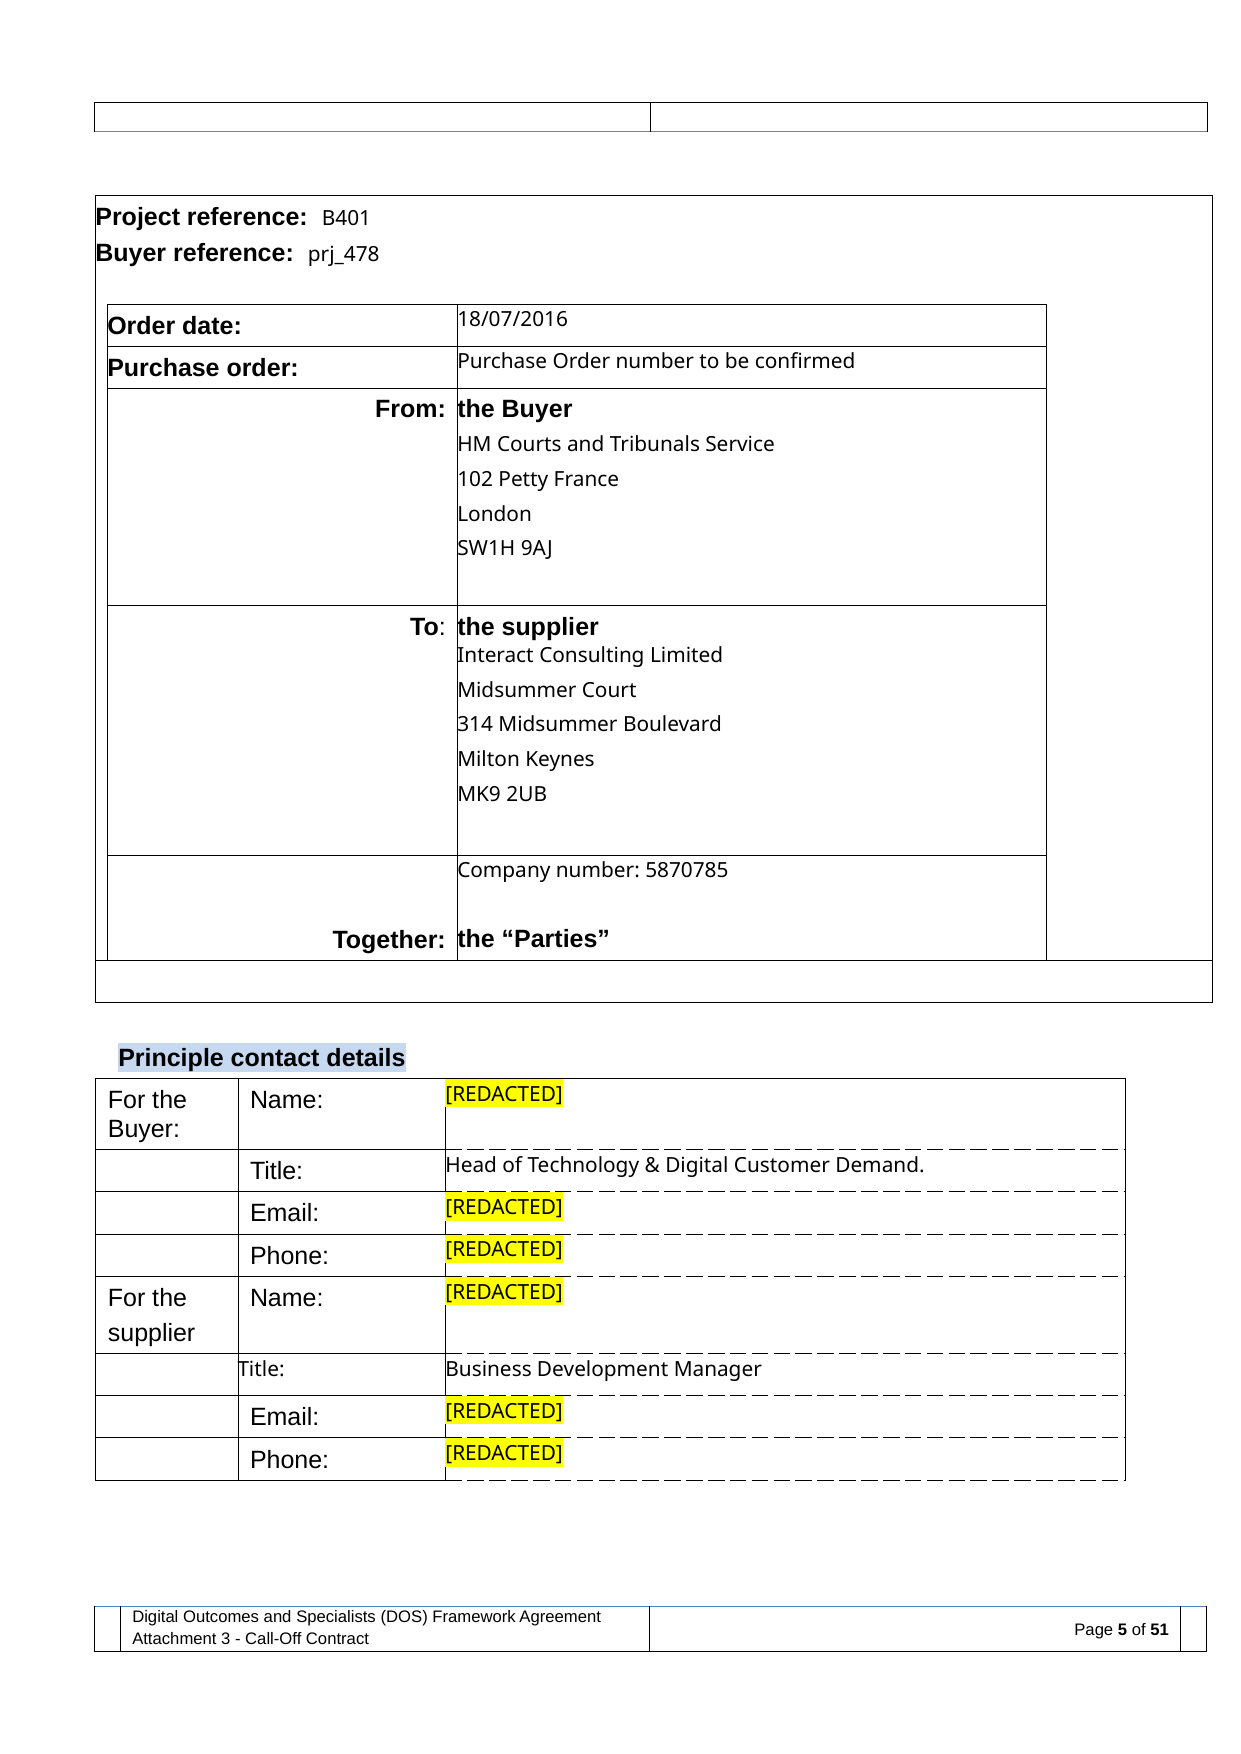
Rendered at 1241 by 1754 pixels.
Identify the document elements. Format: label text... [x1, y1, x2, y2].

table_cell [REDACTED] [446, 1276, 1125, 1353]
table_cell Phone: [239, 1235, 445, 1276]
table_cell Together: [108, 856, 457, 960]
table_cell [96, 1354, 238, 1395]
table_cell [REDACTED] [446, 1191, 1125, 1233]
table_header Project reference: B401 Buyer reference: prj_478 [96, 196, 1212, 960]
table_cell [96, 1150, 238, 1191]
table_cell Purchase order: [108, 347, 457, 388]
text Principle contact details [118, 1043, 1122, 1072]
table_cell Email: [239, 1396, 445, 1437]
table_cell Purchase Order number to be confirmed [458, 347, 1046, 388]
table_cell [REDACTED] [446, 1395, 1125, 1437]
table_cell Phone: [239, 1438, 445, 1479]
table_cell the supplier Interact Consulting Limited Midsummer Court 314 Midsummer Boulevard Milton Keynes MK9 2UB [458, 606, 1046, 854]
table_cell Head of Technology & Digital Customer Demand. [446, 1149, 1125, 1191]
table_cell [REDACTED] [446, 1234, 1125, 1276]
table_cell [96, 1396, 238, 1437]
table_cell [96, 1192, 238, 1233]
table_header 18/07/2016 [458, 305, 1046, 346]
table_cell [96, 961, 1212, 1002]
table_cell [96, 1438, 238, 1479]
table_cell the Buyer HM Courts and Tribunals Service 102 Petty France London SW1H 9AJ [458, 389, 1046, 605]
table_cell Name: [239, 1277, 445, 1353]
table_cell Title: [239, 1150, 445, 1191]
table_cell Business Development Manager [446, 1353, 1125, 1395]
table_cell To: [108, 606, 457, 854]
table_header For the Buyer: [96, 1079, 238, 1149]
table_cell Company number: 5870785 the “Parties” [458, 856, 1046, 960]
table_header Order date: [108, 305, 457, 346]
table_header [REDACTED] [446, 1079, 1125, 1149]
table_cell Email: [239, 1192, 445, 1233]
table_cell [96, 1235, 238, 1276]
table_cell For the supplier [96, 1277, 238, 1353]
table_cell From: [108, 389, 457, 605]
table_header Name: [239, 1079, 445, 1149]
table_cell Title: [239, 1354, 445, 1395]
table_cell [REDACTED] [446, 1437, 1125, 1479]
